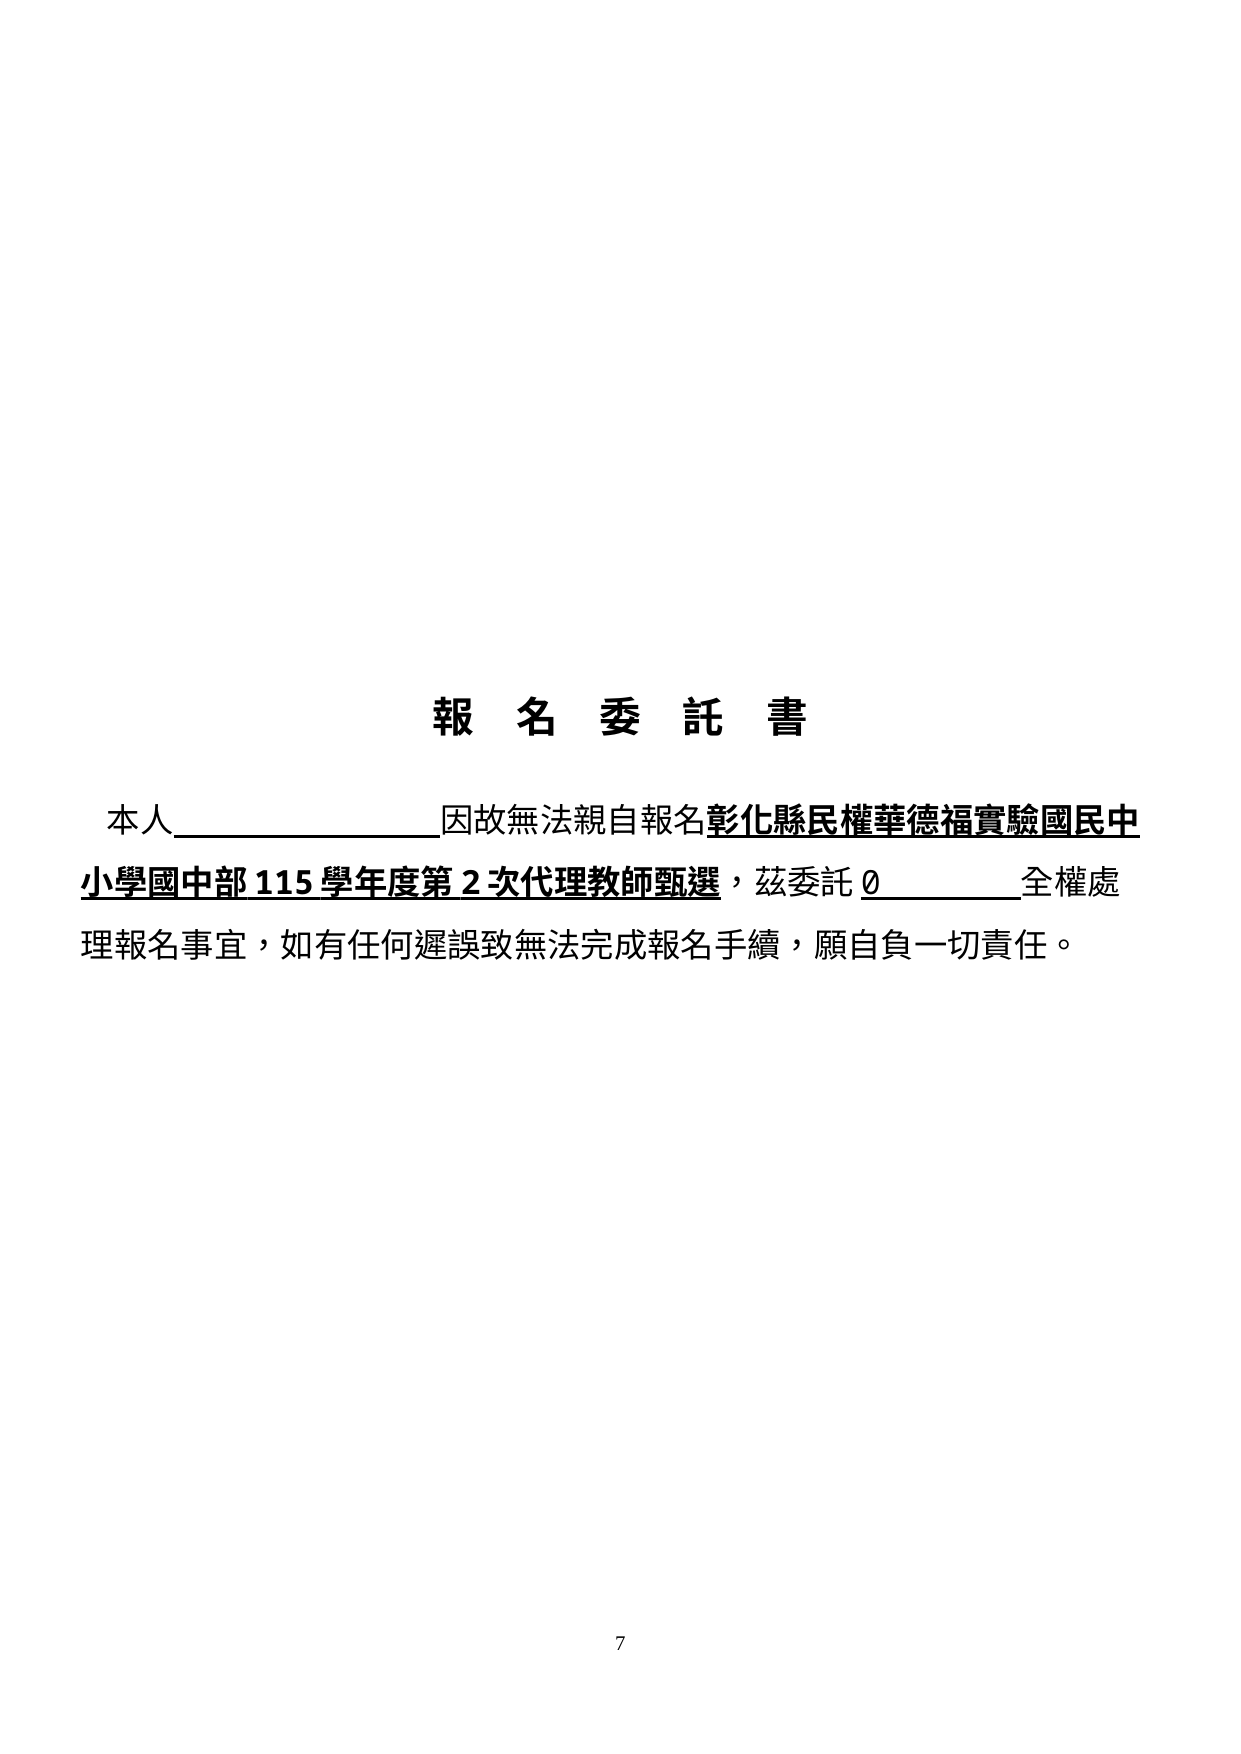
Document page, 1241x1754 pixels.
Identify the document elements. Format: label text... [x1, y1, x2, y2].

text 本人 因故無法親自報名彰化縣民權華德福實驗國民中小學國中部115學年度第2次代理教師甄選，茲委託0 全權處理報名事宜，如有任何遲誤致無法完成報名手續，願自負一切責任。 [81, 776, 1149, 964]
text 報 名 委 託 書 [118, 673, 1122, 735]
